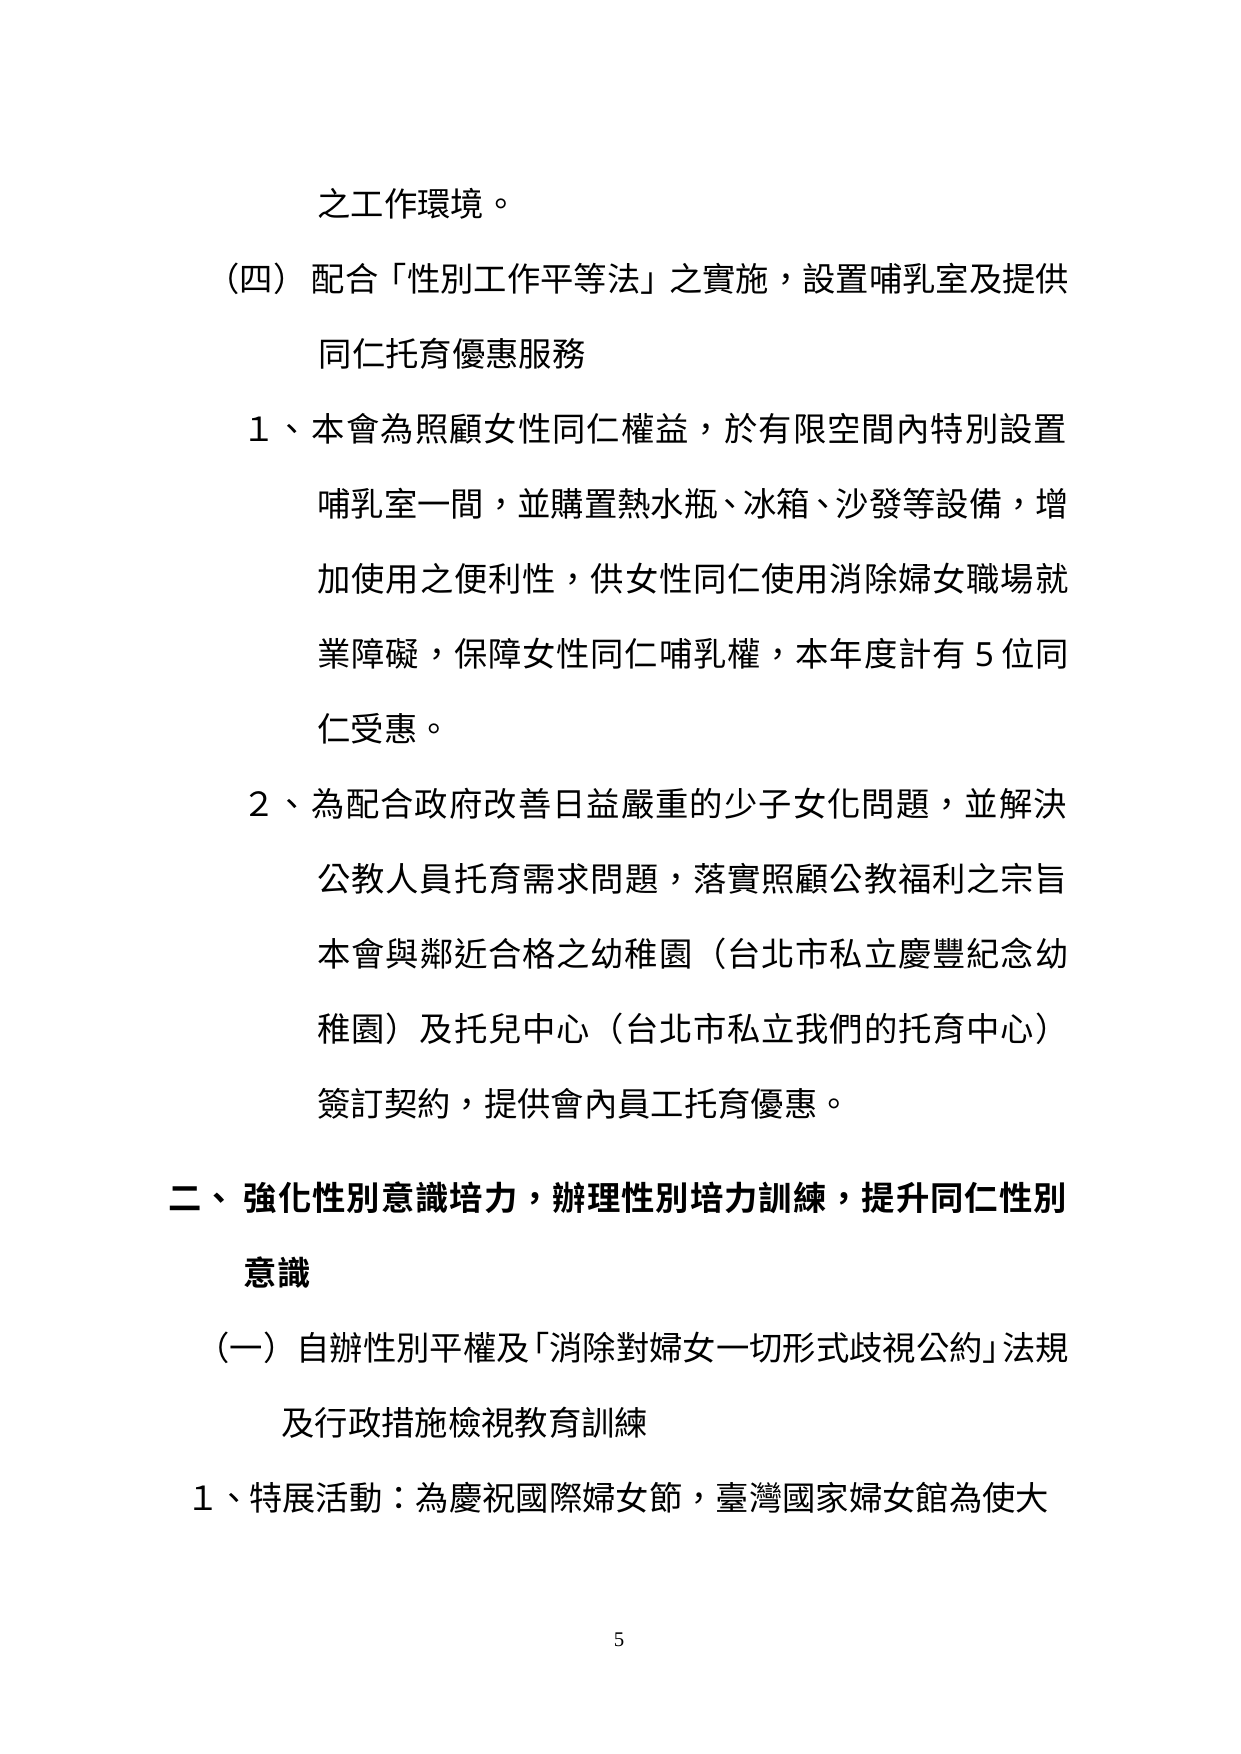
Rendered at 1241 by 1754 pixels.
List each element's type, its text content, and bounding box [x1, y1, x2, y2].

text １、特展活動：為慶祝國際婦女節，臺灣國家婦女館為使大家體會臺灣鄉村女性對於農業勞動、家庭照顧及農村文化傳承的努力與貢獻，且持續推動婦女權益與性別平等宣導教育，本會於4月18日及4月19日分2梯次帶領同仁參觀臺灣國家婦女館「臺灣鄉村婦女生活印記」特展，並播放「扶桑花女孩」及「舞動人生」等影片，以提昇同仁之性別平權意識。共計有77人參加，女性42人，佔55％。 [169, 1458, 1049, 1533]
list 強化性別意識培力，辦理性別培力訓練，提升同仁性別意識 [169, 1158, 1069, 1308]
list 之工作環境。 [242, 164, 1069, 239]
list 配合「性別工作平等法」之實施，設置哺乳室及提供同仁托育優惠服務 [206, 239, 1069, 389]
list 本會為照顧女性同仁權益，於有限空間內特別設置哺乳室一間，並購置熱水瓶、冰箱、沙發等設備，增加使用之便利性，供女性同仁使用消除婦女職場就業障礙，保障女性同仁哺乳權，本年度計有5位同仁受惠。 [242, 389, 1069, 764]
text （一）自辦性別平權及「消除對婦女一切形式歧視公約」法規及行政措施檢視教育訓練 [187, 1308, 1069, 1458]
list 為配合政府改善日益嚴重的少子女化問題，並解決公教人員托育需求問題，落實照顧公教福利之宗旨，本會與鄰近合格之幼稚園（台北市私立慶豐紀念幼稚園）及托兒中心（台北市私立我們的托育中心）簽訂契約，提供會內員工托育優惠。 [242, 764, 1069, 1139]
